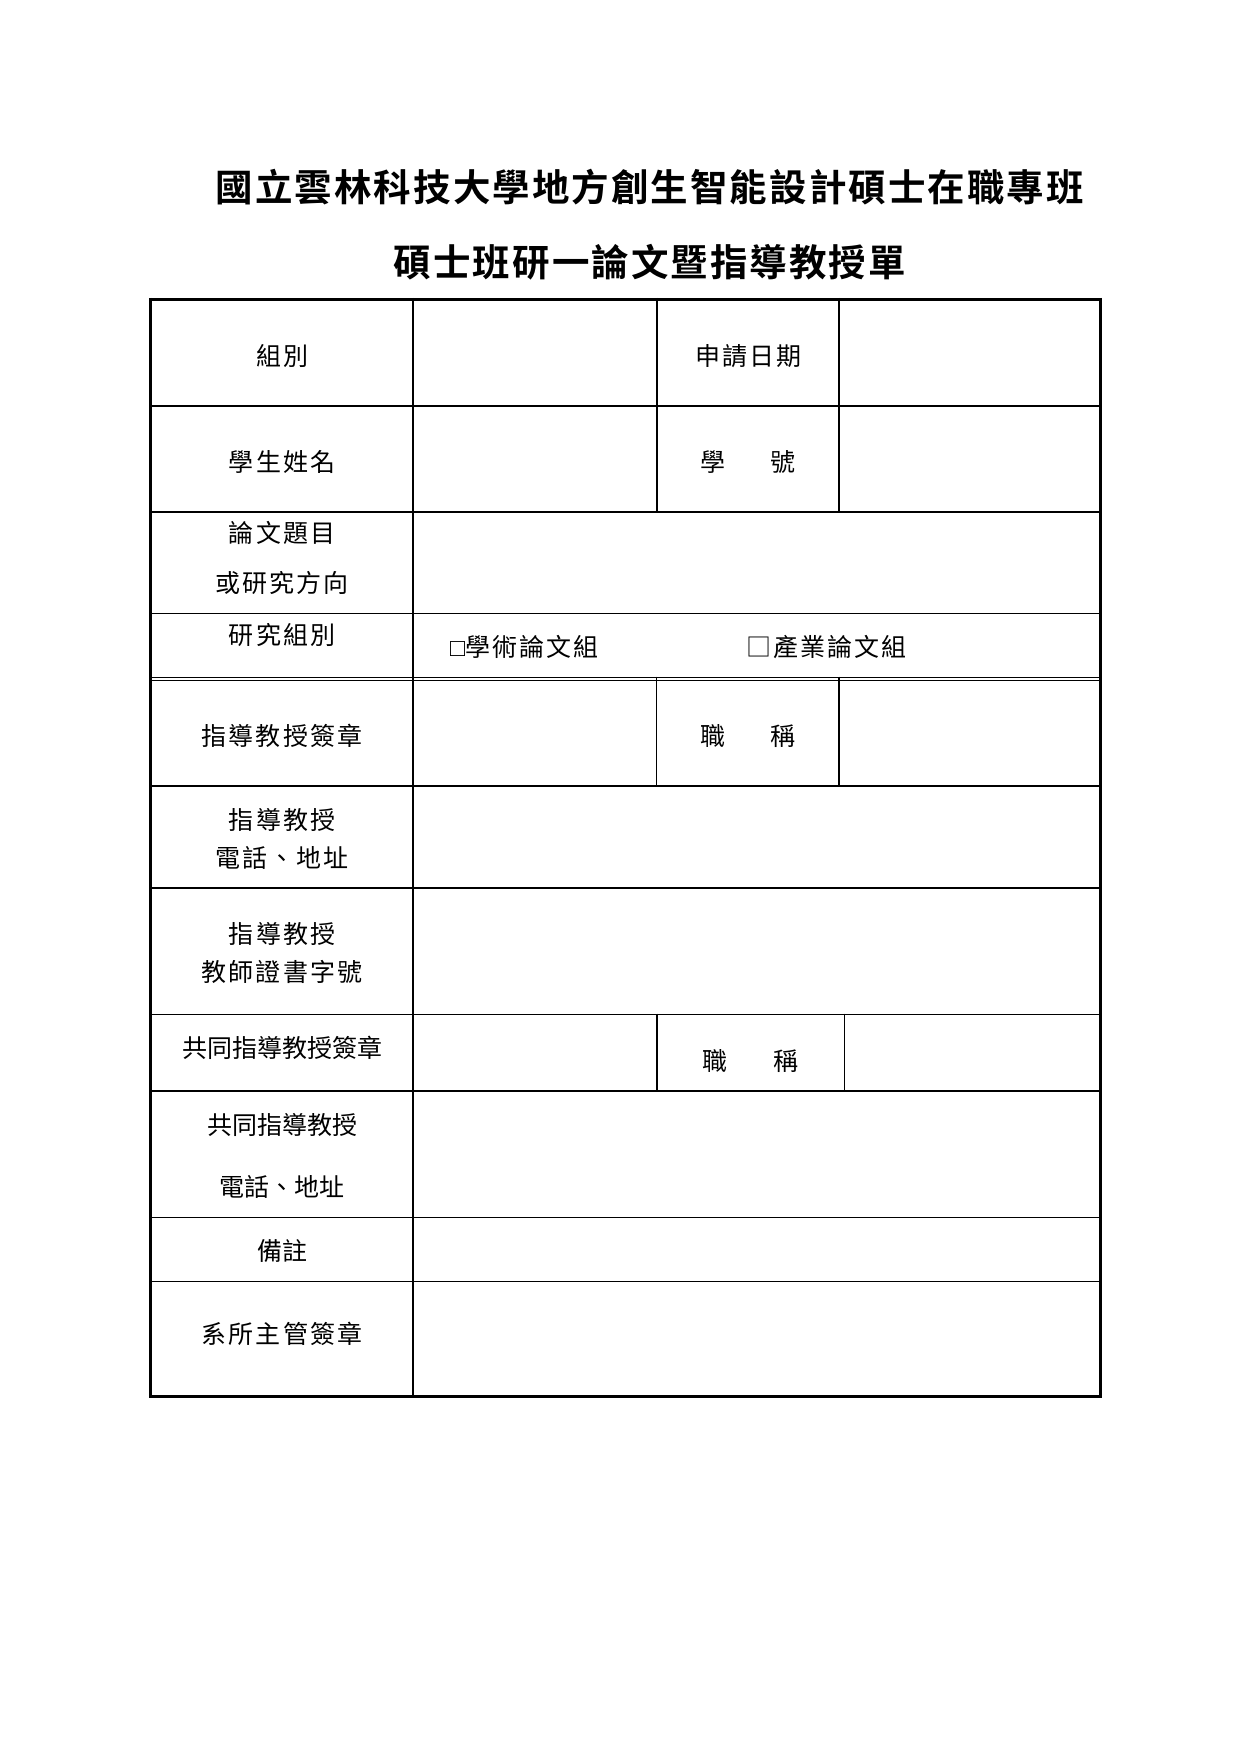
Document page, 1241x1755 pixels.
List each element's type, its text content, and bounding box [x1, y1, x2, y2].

table_cell [414, 513, 1099, 612]
table_cell 共同指導教授 電話、地址 [152, 1092, 412, 1217]
table_cell 系所主管簽章 [152, 1282, 412, 1395]
table_cell 職 稱 [657, 681, 838, 785]
table_header 申請日期 [658, 301, 838, 405]
table_cell 學生姓名 [152, 407, 412, 511]
table_cell □學術論文組 □產業論文組 [414, 614, 1099, 677]
text 碩士班研一論文暨指導教授單 [148, 233, 1152, 287]
table_header [840, 301, 1099, 405]
table_cell [414, 407, 656, 511]
table_header [414, 301, 656, 405]
table_cell 職 稱 [658, 1015, 844, 1090]
table_cell [845, 1015, 1099, 1090]
table_cell [414, 1282, 1099, 1395]
table_cell 共同指導教授簽章 [152, 1015, 412, 1090]
table_cell 論文題目 或研究方向 [152, 513, 412, 612]
table_cell [414, 787, 1099, 887]
table_cell [840, 681, 1099, 785]
table_cell [414, 1015, 656, 1090]
table_cell [840, 407, 1099, 511]
table_cell [414, 681, 656, 785]
table_cell 研究組別 [152, 614, 412, 677]
table_cell [414, 1092, 1099, 1217]
table_cell 備註 [152, 1218, 412, 1281]
text 國立雲林科技大學地方創生智能設計碩士在職專班 [148, 158, 1152, 212]
table_cell [414, 1218, 1099, 1281]
table_cell 指導教授 電話、地址 [152, 787, 412, 887]
table_cell 學 號 [658, 407, 838, 511]
table_header 組別 [152, 301, 412, 405]
table_cell [414, 889, 1099, 1013]
table_cell 指導教授簽章 [152, 681, 412, 785]
table_cell 指導教授 教師證書字號 [152, 889, 412, 1013]
